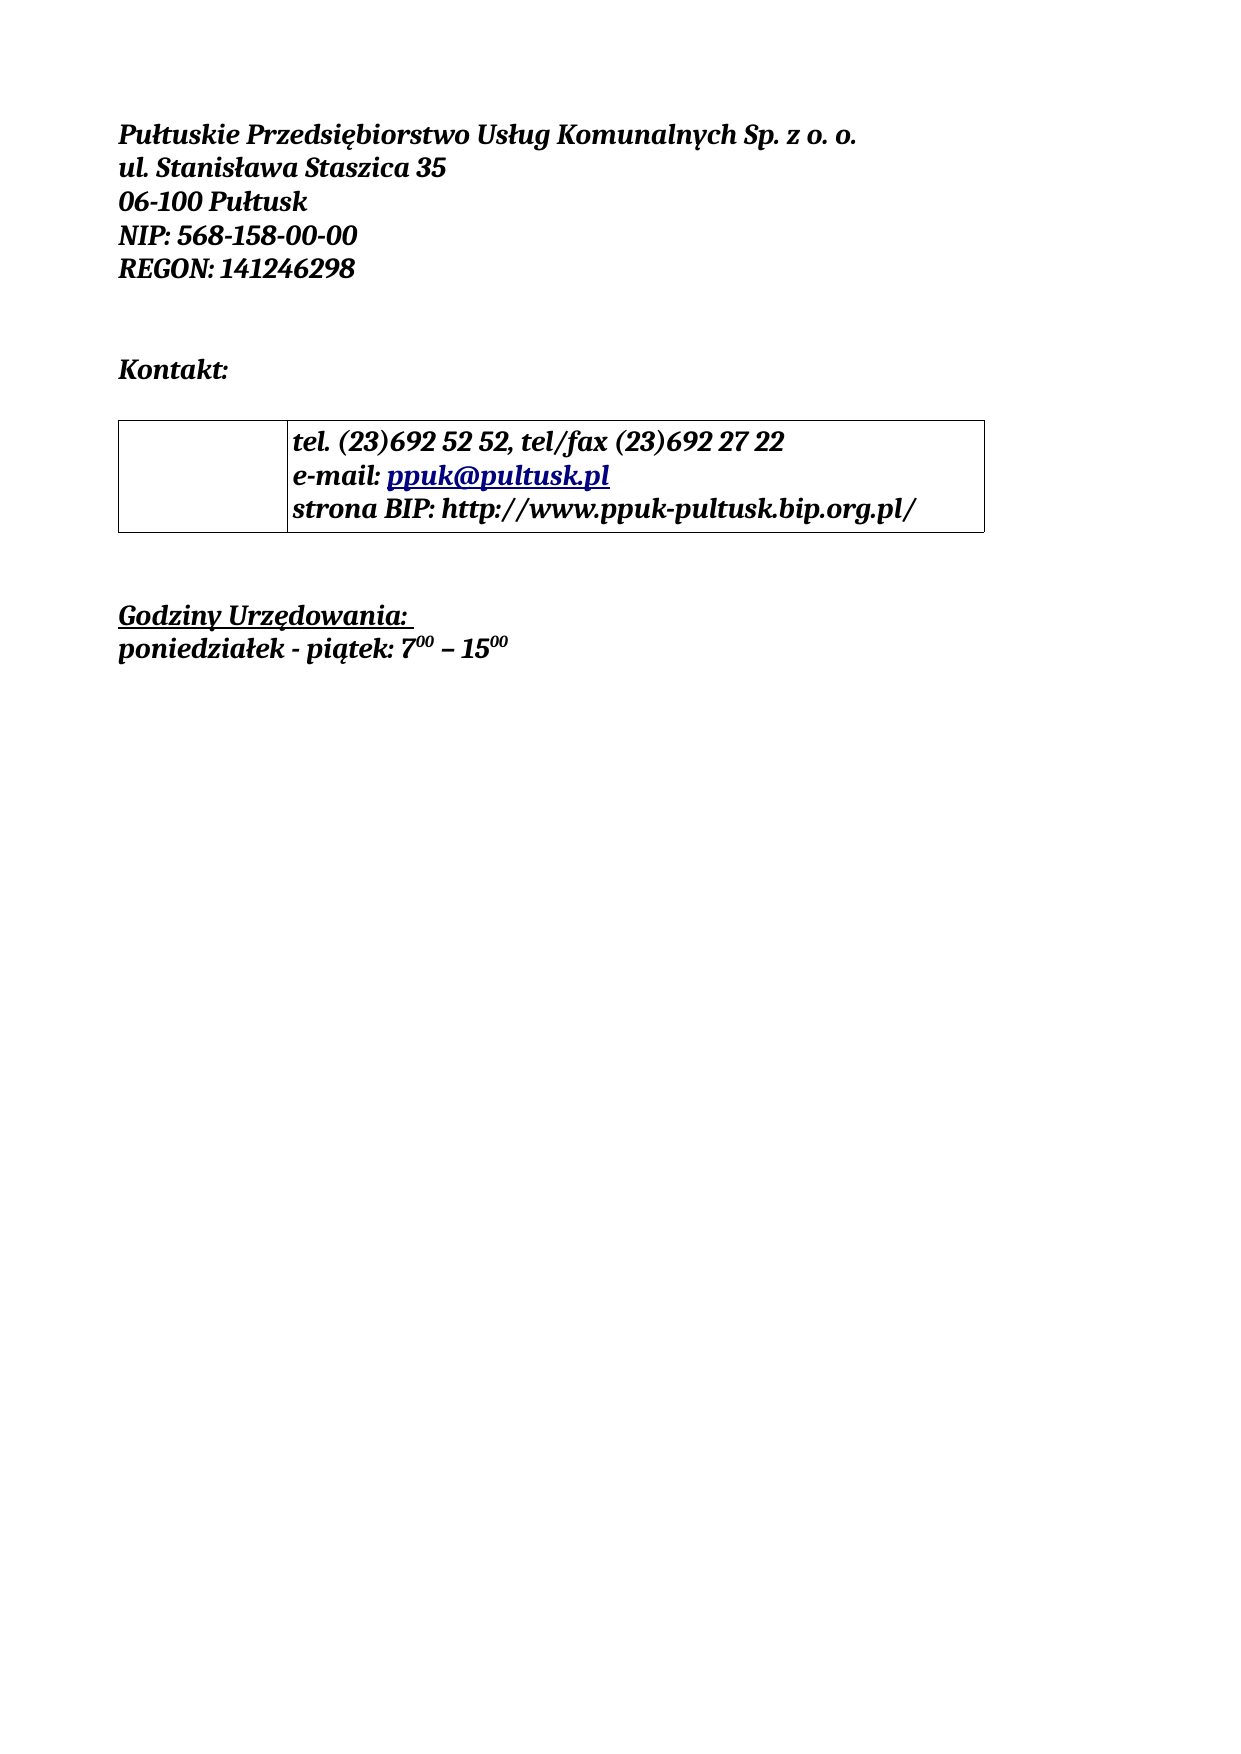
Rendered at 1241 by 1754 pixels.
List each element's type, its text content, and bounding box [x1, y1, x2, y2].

table_header [119, 421, 287, 532]
text Kontakt: [118, 353, 1122, 386]
text NIP: 568-158-00-00 [118, 219, 1122, 252]
text REGON: 141246298 [118, 252, 1122, 286]
text poniedziałek - piątek: 700 – 1500 [118, 632, 1122, 666]
text Pułtuskie Przedsiębiorstwo Usług Komunalnych Sp. z o. o. [118, 118, 1122, 152]
text Godziny Urzędowania: [118, 599, 1122, 632]
text ul. Stanisława Staszica 35 [118, 152, 1122, 185]
table_header tel. (23)692 52 52, tel/fax (23)692 27 22 e-mail: ppuk@pultusk.pl strona BIP: http://www.ppuk-pultusk.bip.org.pl/ [288, 421, 984, 532]
text 06-100 Pułtusk [118, 185, 1122, 219]
